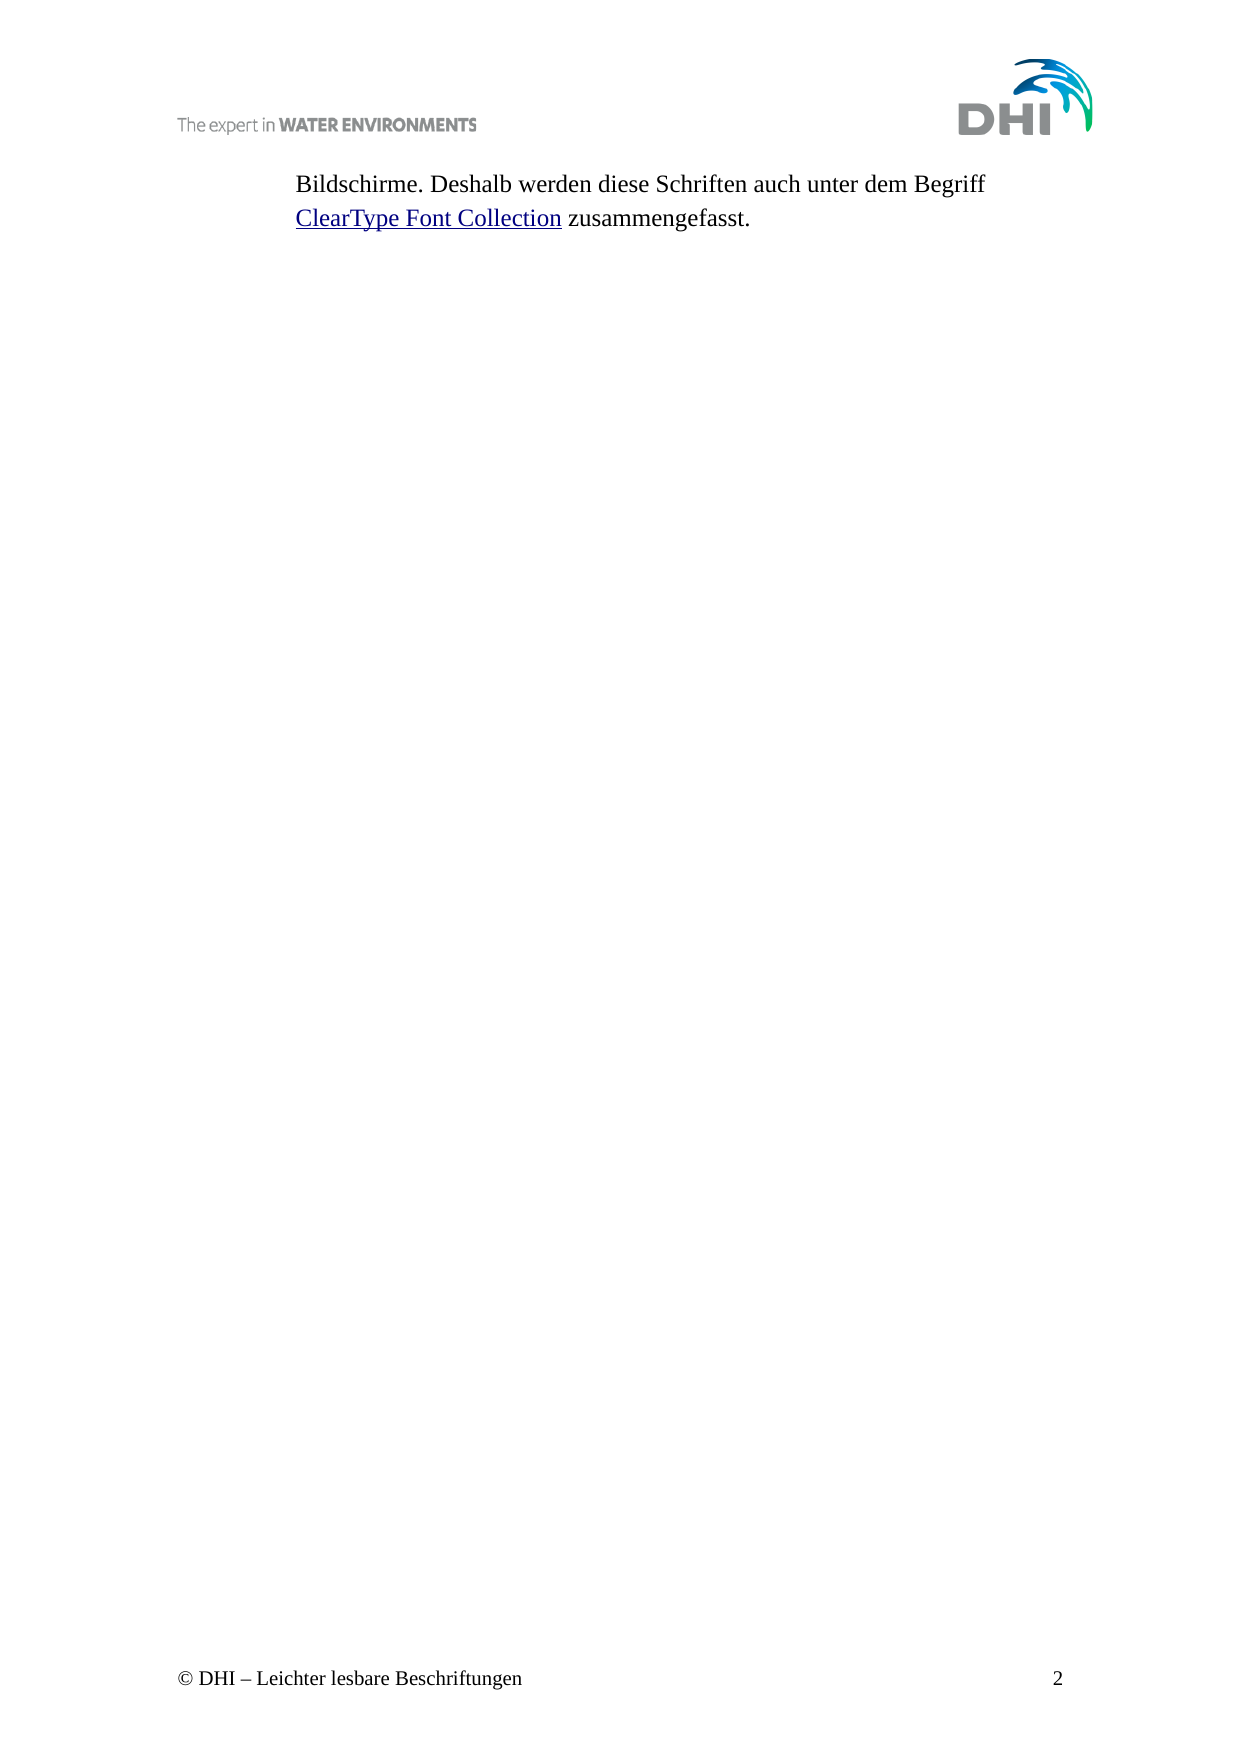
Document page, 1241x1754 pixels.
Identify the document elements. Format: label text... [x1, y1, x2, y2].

picture [177, 117, 477, 135]
text Bildschirme. Deshalb werden diese Schriften auch unter dem Begriff ClearType Font Collection zusammengefasst. [295, 169, 1063, 231]
picture [958, 59, 1093, 135]
